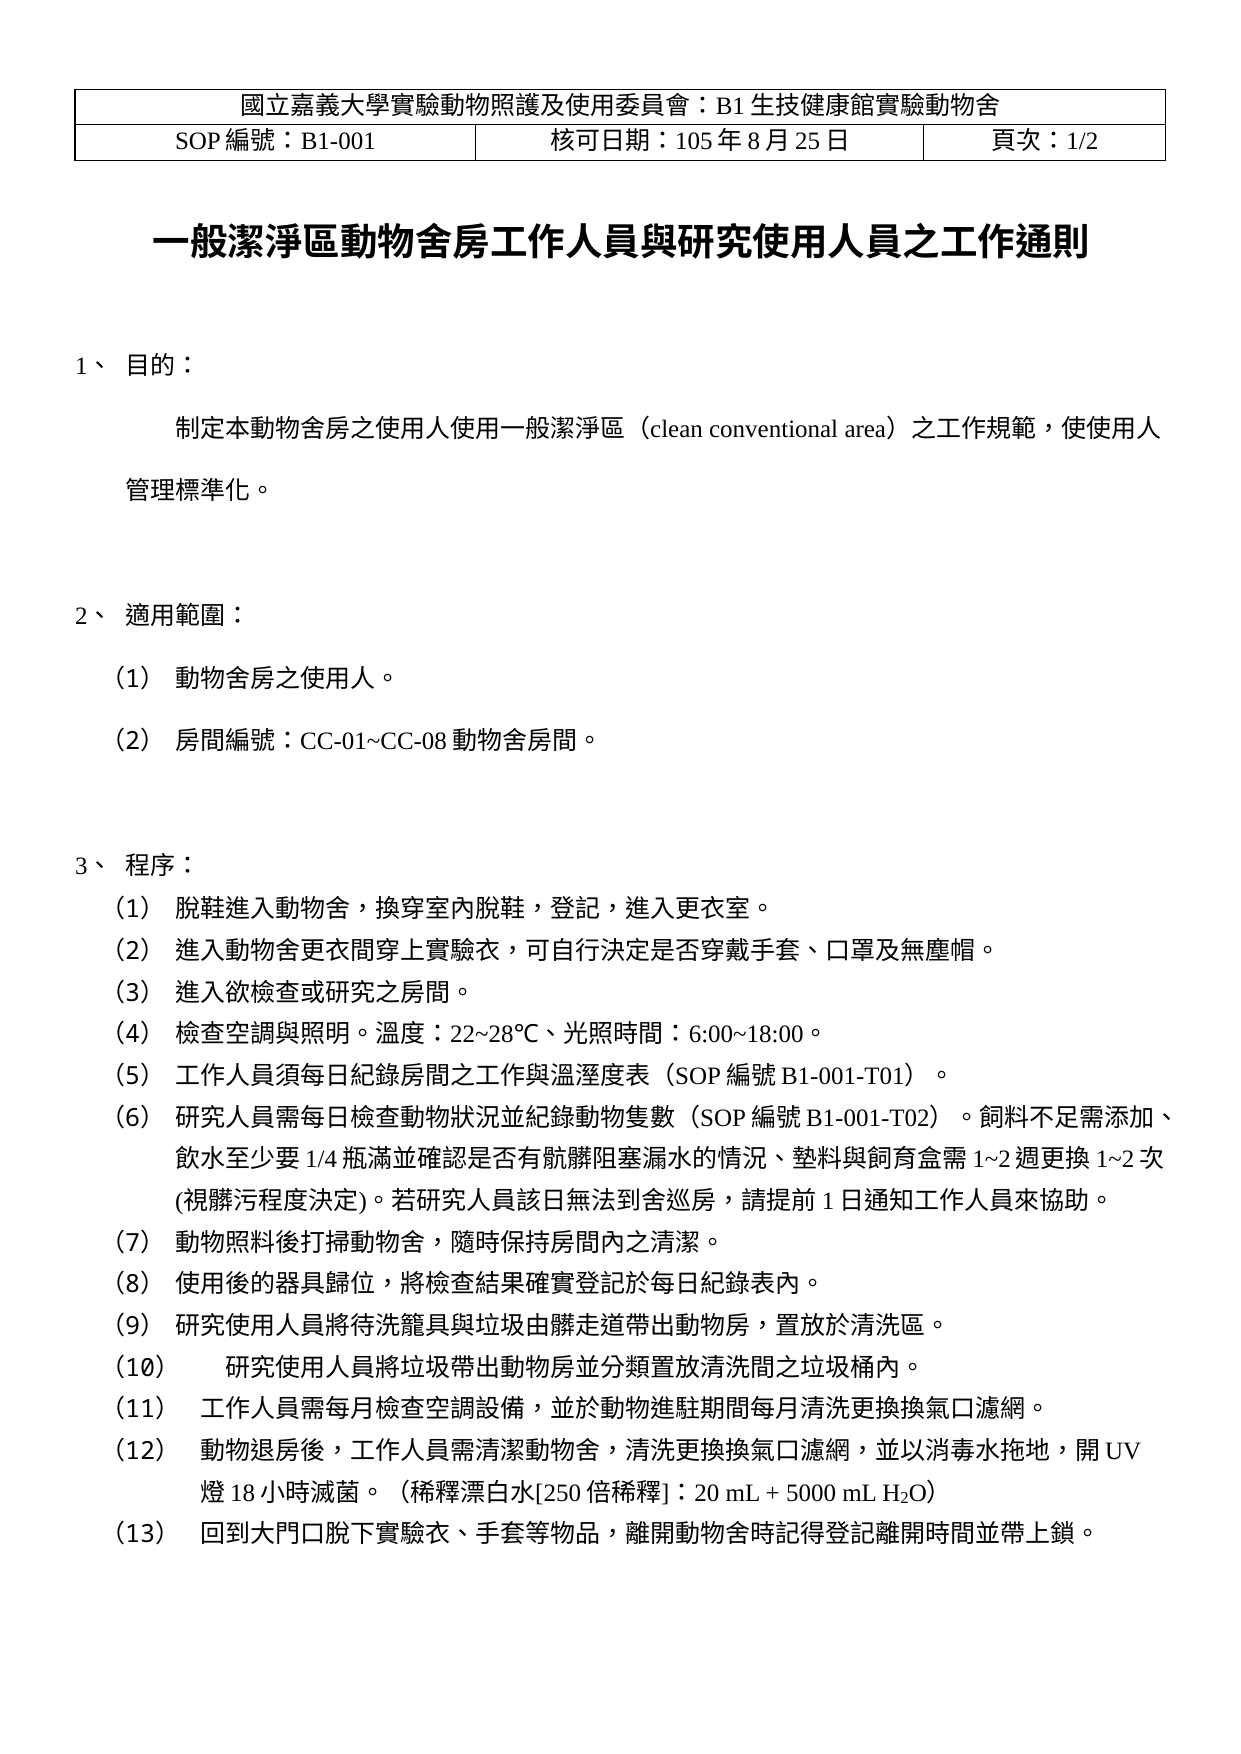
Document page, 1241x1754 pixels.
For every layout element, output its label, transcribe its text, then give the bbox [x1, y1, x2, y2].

list 動物照料後打掃動物舍，隨時保持房間內之清潔。 [100, 1218, 1165, 1259]
list 進入動物舍更衣間穿上實驗衣，可自行決定是否穿戴手套、口罩及無塵帽。 [100, 926, 1165, 968]
list 房間編號：CC-01~CC-08動物舍房間。 [100, 697, 1165, 759]
list 脫鞋進入動物舍，換穿室內脫鞋，登記，進入更衣室。 [100, 884, 1165, 926]
list 進入欲檢查或研究之房間。 [100, 968, 1165, 1009]
subtitle 一般潔淨區動物舍房工作人員與研究使用人員之工作通則 ★SOP編號B1-001 [75, 197, 1168, 322]
list 動物舍房之使用人。 [100, 634, 1165, 697]
text 制定本動物舍房之使用人使用一般潔淨區（clean conventional area）之工作規範，使使用人管理標準化。 [125, 384, 1165, 509]
list 檢查空調與照明。溫度：22~28℃、光照時間：6:00~18:00。 [100, 1009, 1165, 1051]
list 動物退房後，工作人員需清潔動物舍，清洗更換換氣口濾網，並以消毒水拖地，開UV燈18小時滅菌。（稀釋漂白水[250倍稀釋]：20 mL + 5000 mL H2O） [100, 1426, 1165, 1509]
list 研究使用人員將垃圾帶出動物房並分類置放清洗間之垃圾桶內。 [100, 1343, 1165, 1384]
list 適用範圍： [75, 572, 1165, 634]
list 工作人員須每日紀錄房間之工作與溫溼度表（SOP編號B1-001-T01）。 [100, 1051, 1165, 1093]
list 研究人員需每日檢查動物狀況並紀錄動物隻數（SOP編號B1-001-T02）。飼料不足需添加、飲水至少要1/4瓶滿並確認是否有骯髒阻塞漏水的情況、墊料與飼育盒需1~2週更換1~2次(視髒污程度決定)。若研究人員該日無法到舍巡房，請提前1日通知工作人員來協助。 [100, 1093, 1165, 1218]
list 工作人員需每月檢查空調設備，並於動物進駐期間每月清洗更換換氣口濾網。 [100, 1384, 1165, 1426]
list 研究使用人員將待洗籠具與垃圾由髒走道帶出動物房，置放於清洗區。 [100, 1301, 1165, 1343]
list 使用後的器具歸位，將檢查結果確實登記於每日紀錄表內。 [100, 1259, 1165, 1301]
list 程序： [75, 822, 1165, 884]
list 回到大門口脫下實驗衣、手套等物品，離開動物舍時記得登記離開時間並帶上鎖。 [100, 1509, 1165, 1551]
list 目的： [75, 322, 1165, 384]
